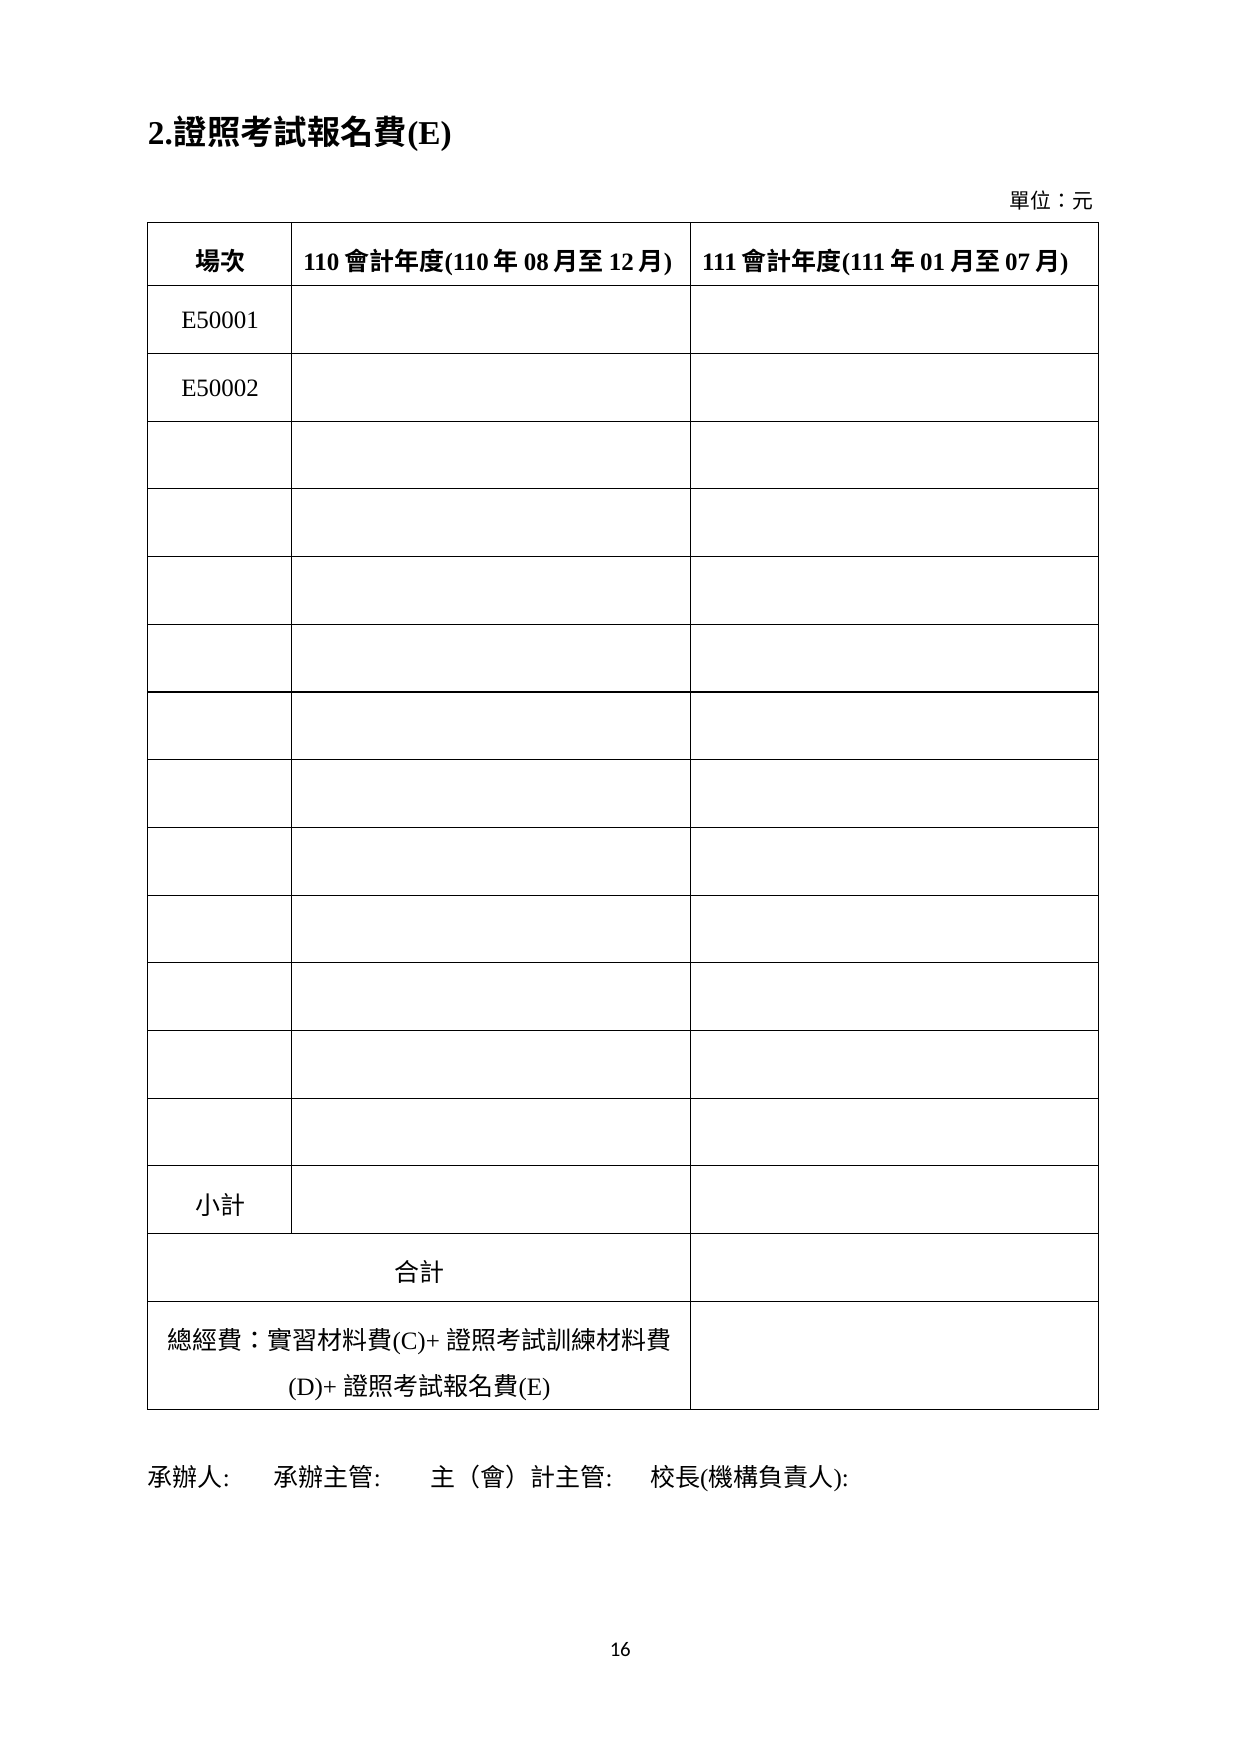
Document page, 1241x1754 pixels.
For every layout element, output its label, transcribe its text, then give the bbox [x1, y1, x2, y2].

table_cell [691, 1234, 1098, 1301]
table_cell [691, 1099, 1098, 1165]
table_header 111會計年度(111年01月至07月) [691, 223, 1098, 285]
table_cell [292, 693, 690, 759]
table_cell [691, 557, 1098, 624]
table_cell E50001 [148, 286, 291, 353]
table_header 場次 [148, 223, 291, 285]
table_cell [691, 354, 1098, 421]
table_cell [292, 286, 690, 353]
table_cell [292, 828, 690, 894]
table_cell [691, 489, 1098, 556]
table_cell [691, 1166, 1098, 1233]
table_cell 合計 [148, 1234, 690, 1301]
table_cell [691, 693, 1098, 759]
table_cell [148, 422, 291, 488]
table_cell [691, 963, 1098, 1030]
table_cell [148, 1099, 291, 1165]
table_cell [148, 896, 291, 962]
table_cell [292, 422, 690, 488]
table_cell [691, 1031, 1098, 1098]
table_cell E50002 [148, 354, 291, 421]
table_cell [148, 963, 291, 1030]
table_cell [691, 422, 1098, 488]
text 承辦人: 承辦主管: 主（會）計主管: 校長(機構負責人): [148, 1458, 1092, 1494]
table_cell [292, 557, 690, 624]
table_cell [292, 1031, 690, 1098]
table_cell [148, 489, 291, 556]
table_cell [691, 1302, 1098, 1409]
table_cell [691, 625, 1098, 691]
table_cell [691, 286, 1098, 353]
table_cell [148, 693, 291, 759]
table_cell [292, 1166, 690, 1233]
table_cell 總經費：實習材料費(C)+ 證照考試訓練材料費(D)+ 證照考試報名費(E) [148, 1302, 690, 1409]
table_cell [292, 489, 690, 556]
table_cell [691, 828, 1098, 894]
table_cell [148, 557, 291, 624]
table_cell [292, 963, 690, 1030]
table_cell [292, 354, 690, 421]
text 單位：元 [148, 184, 1092, 214]
table_cell [292, 625, 690, 691]
table_cell [148, 828, 291, 894]
table_header 110會計年度(110年08月至12月) [292, 223, 690, 285]
table_cell [691, 760, 1098, 827]
table_cell [691, 896, 1098, 962]
table_cell [292, 896, 690, 962]
table_cell 小計 [148, 1166, 291, 1233]
table_cell [148, 625, 291, 691]
table_cell [292, 760, 690, 827]
table_cell [148, 1031, 291, 1098]
table_cell [148, 760, 291, 827]
table_cell [292, 1099, 690, 1165]
text 2. 證照考試報名費(E) [148, 105, 1092, 154]
